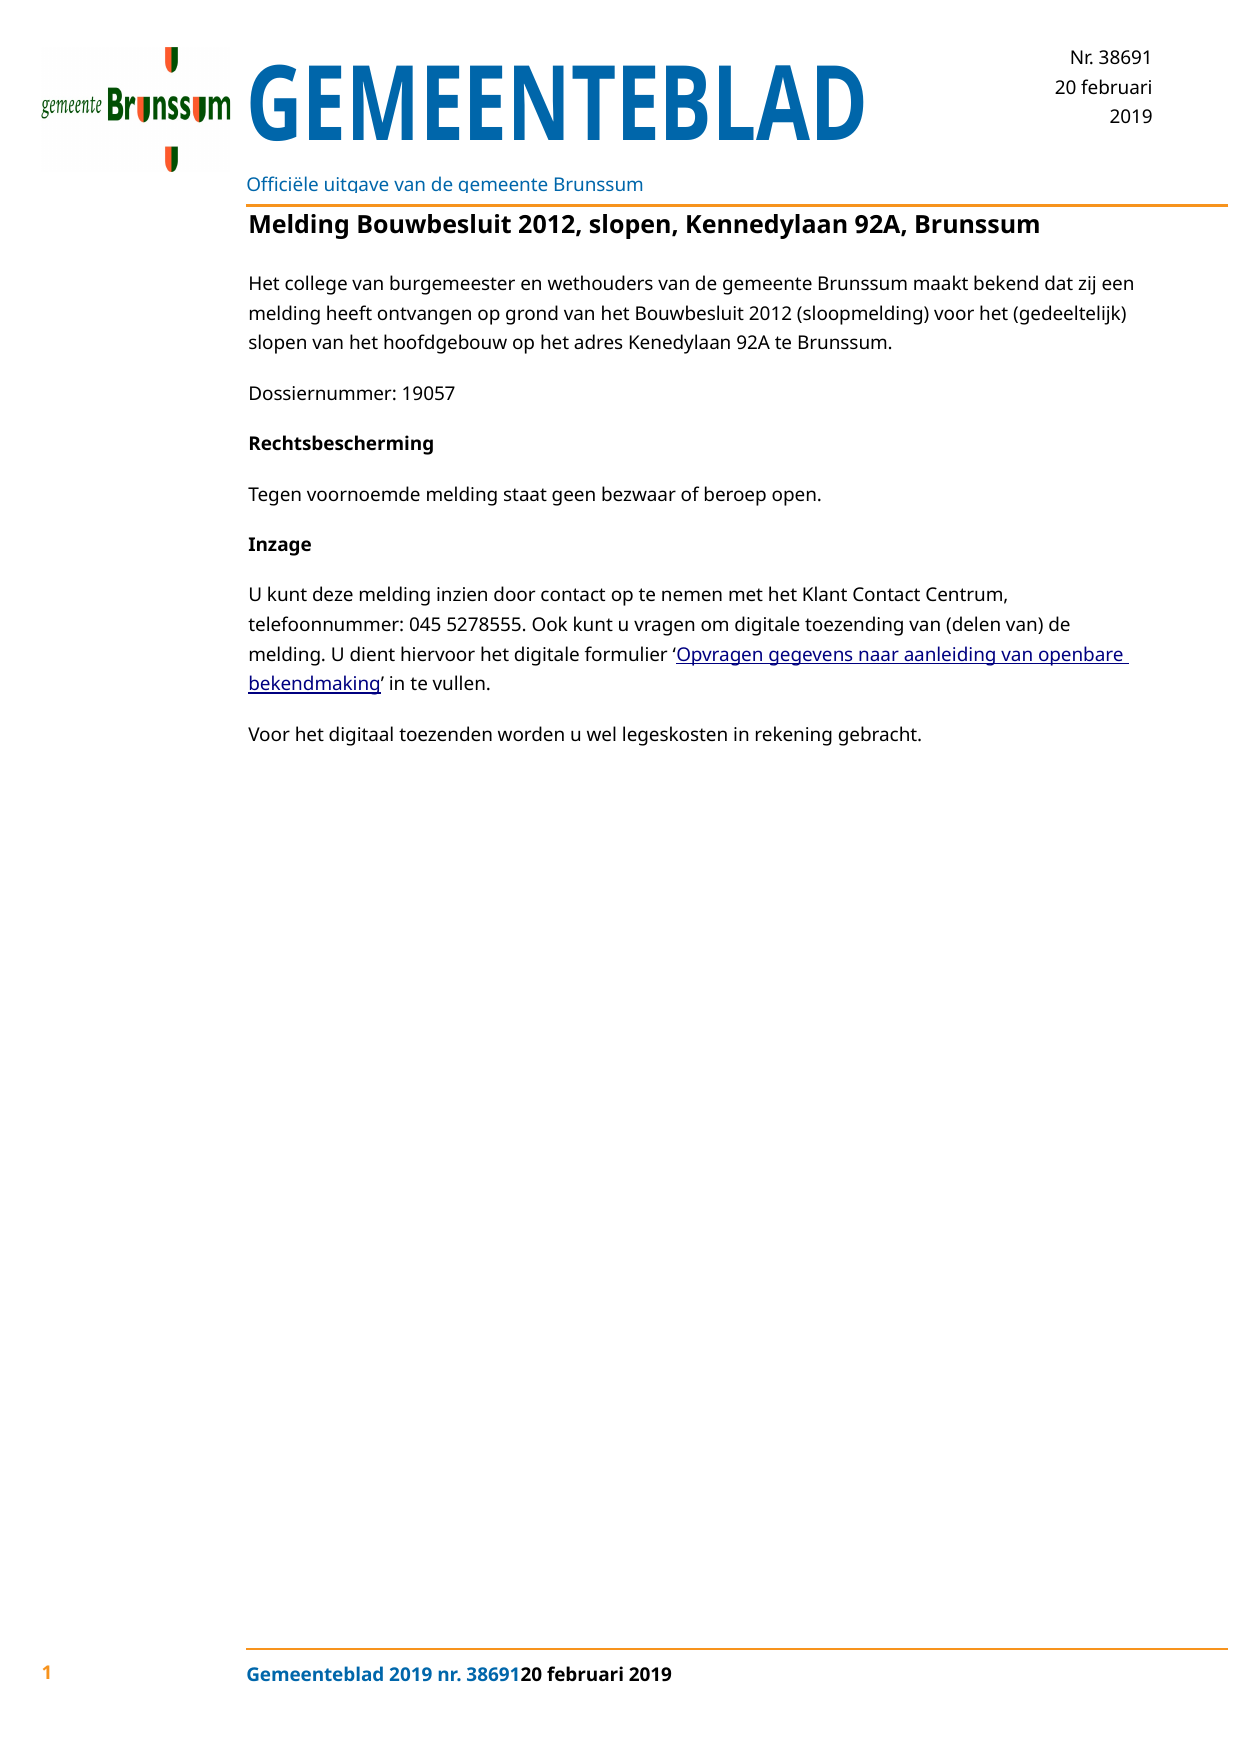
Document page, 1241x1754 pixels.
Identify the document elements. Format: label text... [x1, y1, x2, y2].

text U kunt deze melding inzien door contact op te nemen met het Klant Contact Centrum, telefoonnummer: 045 5278555. Ook kunt u vragen om digitale toezending van (delen van) de melding. U dient hiervoor het digitale formulier ‘Opvragen gegevens naar aanleiding van openbare bekendmaking’ in te vullen. [248, 582, 1152, 696]
text Tegen voornoemde melding staat geen bezwaar of beroep open. [248, 481, 1152, 506]
text Voor het digitaal toezenden worden u wel legeskosten in rekening gebracht. [248, 721, 1152, 746]
picture [41, 47, 231, 172]
text Dossiernummer: 19057 [248, 380, 1152, 406]
text Rechtsbescherming [248, 430, 1152, 456]
text Melding Bouwbesluit 2012, slopen, Kennedylaan 92A, Brunssum [248, 207, 1152, 241]
text Het college van burgemeester en wethouders van de gemeente Brunssum maakt bekend dat zij een melding heeft ontvangen op grond van het Bouwbesluit 2012 (sloopmelding) voor het (gedeeltelijk) slopen van het hoofdgebouw op het adres Kenedylaan 92A te Brunssum. [248, 270, 1152, 355]
text Inzage [248, 531, 1152, 557]
